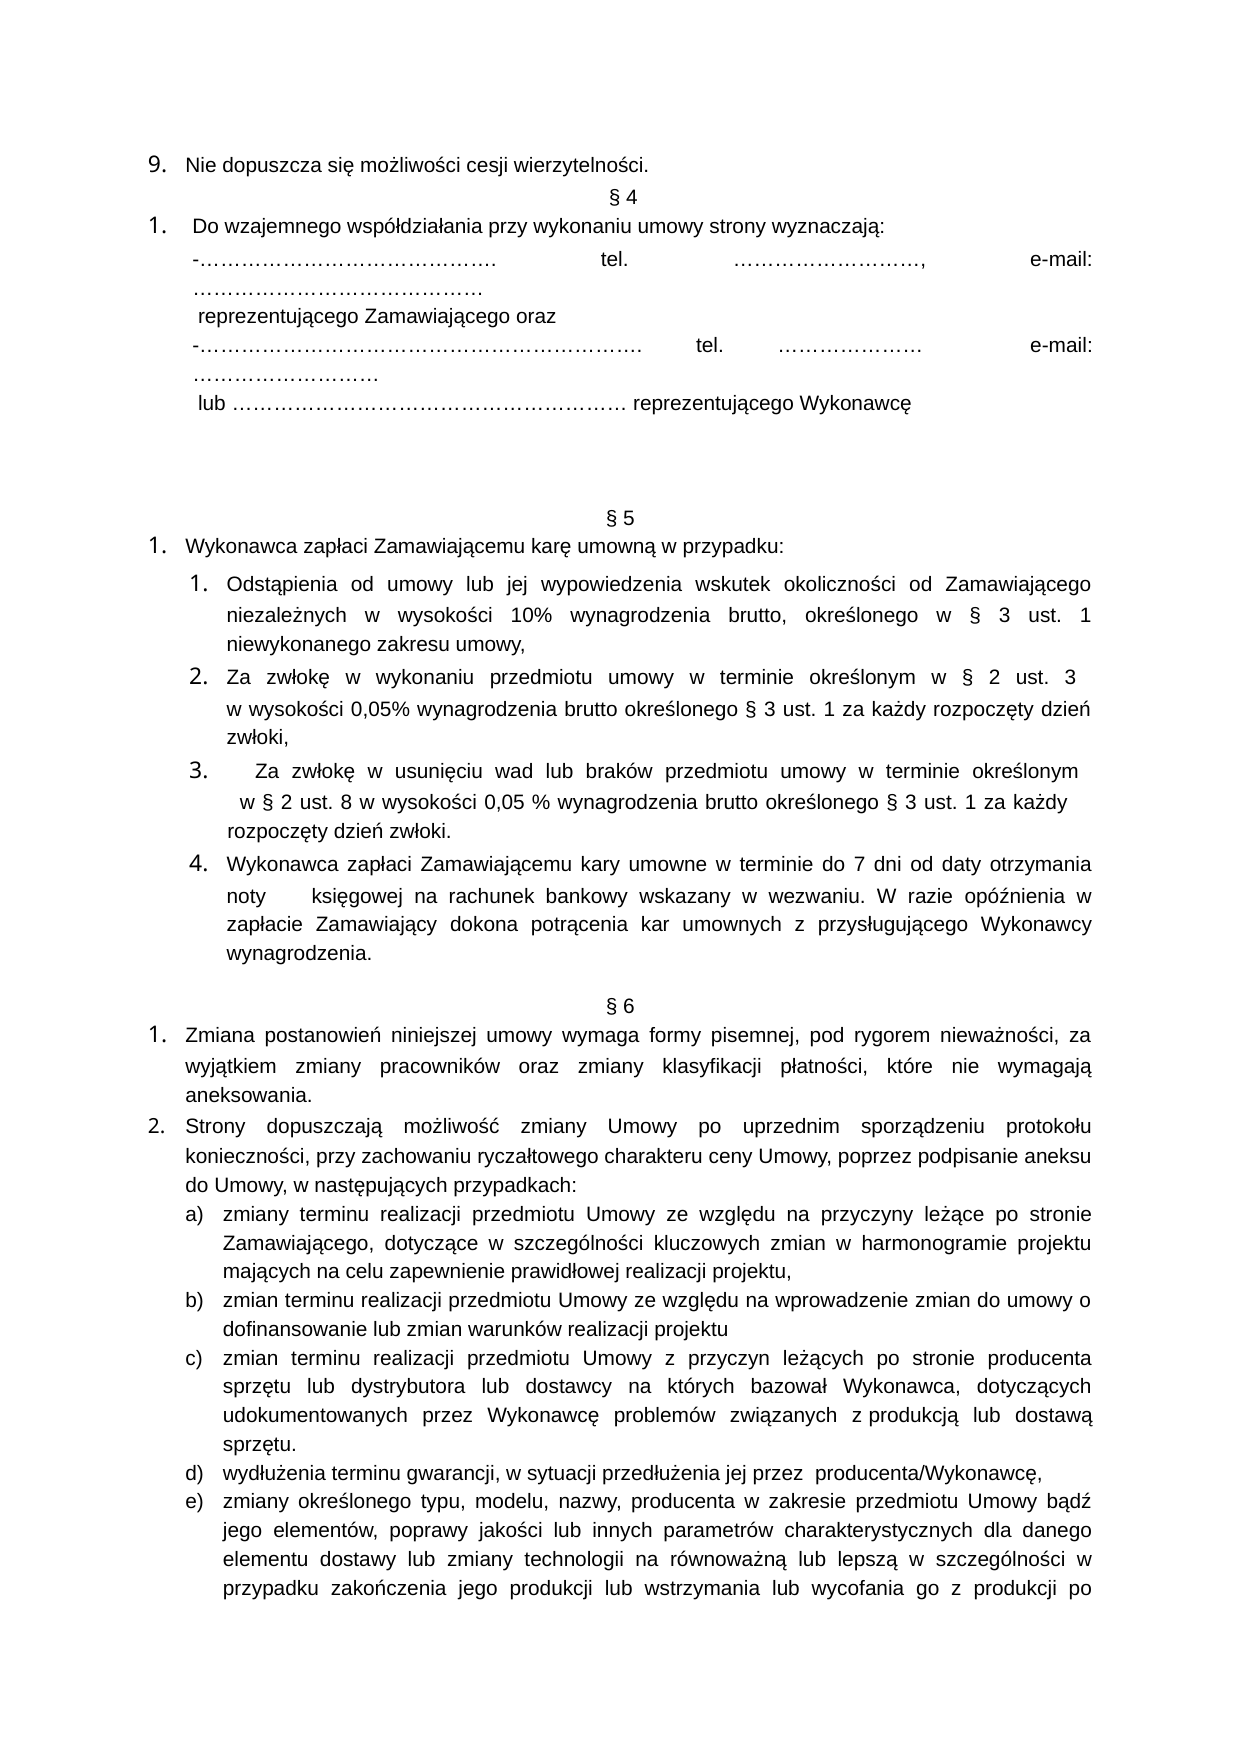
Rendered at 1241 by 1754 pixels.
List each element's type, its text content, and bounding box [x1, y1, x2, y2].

list -………………………………………………………. tel. ………………… e-mail: ……………………… lub ………………………………………………… reprezentującego Wykonawcę [192, 333, 1093, 414]
text § 5 [148, 505, 1093, 529]
list Wykonawca zapłaci Zamawiającemu karę umowną w przypadku: [148, 529, 1093, 561]
list Za zwłokę w usunięciu wad lub braków przedmiotu umowy w terminie określonym w § 2 ust. 8 w wysokości 0,05 % wynagrodzenia brutto określonego § 3 ust. 1 za każdy rozpoczęty dzień zwłoki. [181, 754, 1093, 843]
list zmian terminu realizacji przedmiotu Umowy ze względu na wprowadzenie zmian do umowy o dofinansowanie lub zmian warunków realizacji projektu [185, 1288, 1093, 1341]
text § 6 [148, 994, 1093, 1018]
list -……………………………………. tel. ………………………, e-mail: …………………………………… reprezentującego Zamawiającego oraz [192, 247, 1093, 328]
list zmian terminu realizacji przedmiotu Umowy z przyczyn leżących po stronie producenta sprzętu lub dystrybutora lub dostawcy na których bazował Wykonawca, dotyczących udokumentowanych przez Wykonawcę problemów związanych z produkcją lub dostawą sprzętu. [185, 1346, 1093, 1456]
list wydłużenia terminu gwarancji, w sytuacji przedłużenia jej przez producenta/Wykonawcę, [185, 1461, 1093, 1484]
list Zmiana postanowień niniejszej umowy wymaga formy pisemnej, pod rygorem nieważności, za wyjątkiem zmiany pracowników oraz zmiany klasyfikacji płatności, które nie wymagają aneksowania. [148, 1018, 1093, 1106]
list Nie dopuszcza się możliwości cesji wierzytelności. [148, 148, 1093, 179]
list Do wzajemnego współdziałania przy wykonaniu umowy strony wyznaczają: [148, 209, 1093, 240]
list Wykonawca zapłaci Zamawiającemu kary umowne w terminie do 7 dni od daty otrzymania noty księgowej na rachunek bankowy wskazany w wezwaniu. W razie opóźnienia w zapłacie Zamawiający dokona potrącenia kar umownych z przysługującego Wykonawcy wynagrodzenia. [189, 847, 1093, 965]
text § 4 [148, 185, 1093, 209]
list zmiany określonego typu, modelu, nazwy, producenta w zakresie przedmiotu Umowy bądź jego elementów, poprawy jakości lub innych parametrów charakterystycznych dla danego elementu dostawy lub zmiany technologii na równoważną lub lepszą w szczególności w przypadku zakończenia jego produkcji lub wstrzymania lub wycofania go z produkcji po [185, 1489, 1093, 1599]
list zmiany terminu realizacji przedmiotu Umowy ze względu na przyczyny leżące po stronie Zamawiającego, dotyczące w szczególności kluczowych zmian w harmonogramie projektu mających na celu zapewnienie prawidłowej realizacji projektu, [185, 1202, 1093, 1283]
list Za zwłokę w wykonaniu przedmiotu umowy w terminie określonym w § 2 ust. 3 w wysokości 0,05% wynagrodzenia brutto określonego § 3 ust. 1 za każdy rozpoczęty dzień zwłoki, [189, 660, 1093, 749]
list Strony dopuszczają możliwość zmiany Umowy po uprzednim sporządzeniu protokołu konieczności, przy zachowaniu ryczałtowego charakteru ceny Umowy, poprzez podpisanie aneksu do Umowy, w następujących przypadkach: [148, 1111, 1093, 1197]
list Odstąpienia od umowy lub jej wypowiedzenia wskutek okoliczności od Zamawiającego niezależnych w wysokości 10% wynagrodzenia brutto, określonego w § 3 ust. 1 niewykonanego zakresu umowy, [189, 567, 1093, 656]
